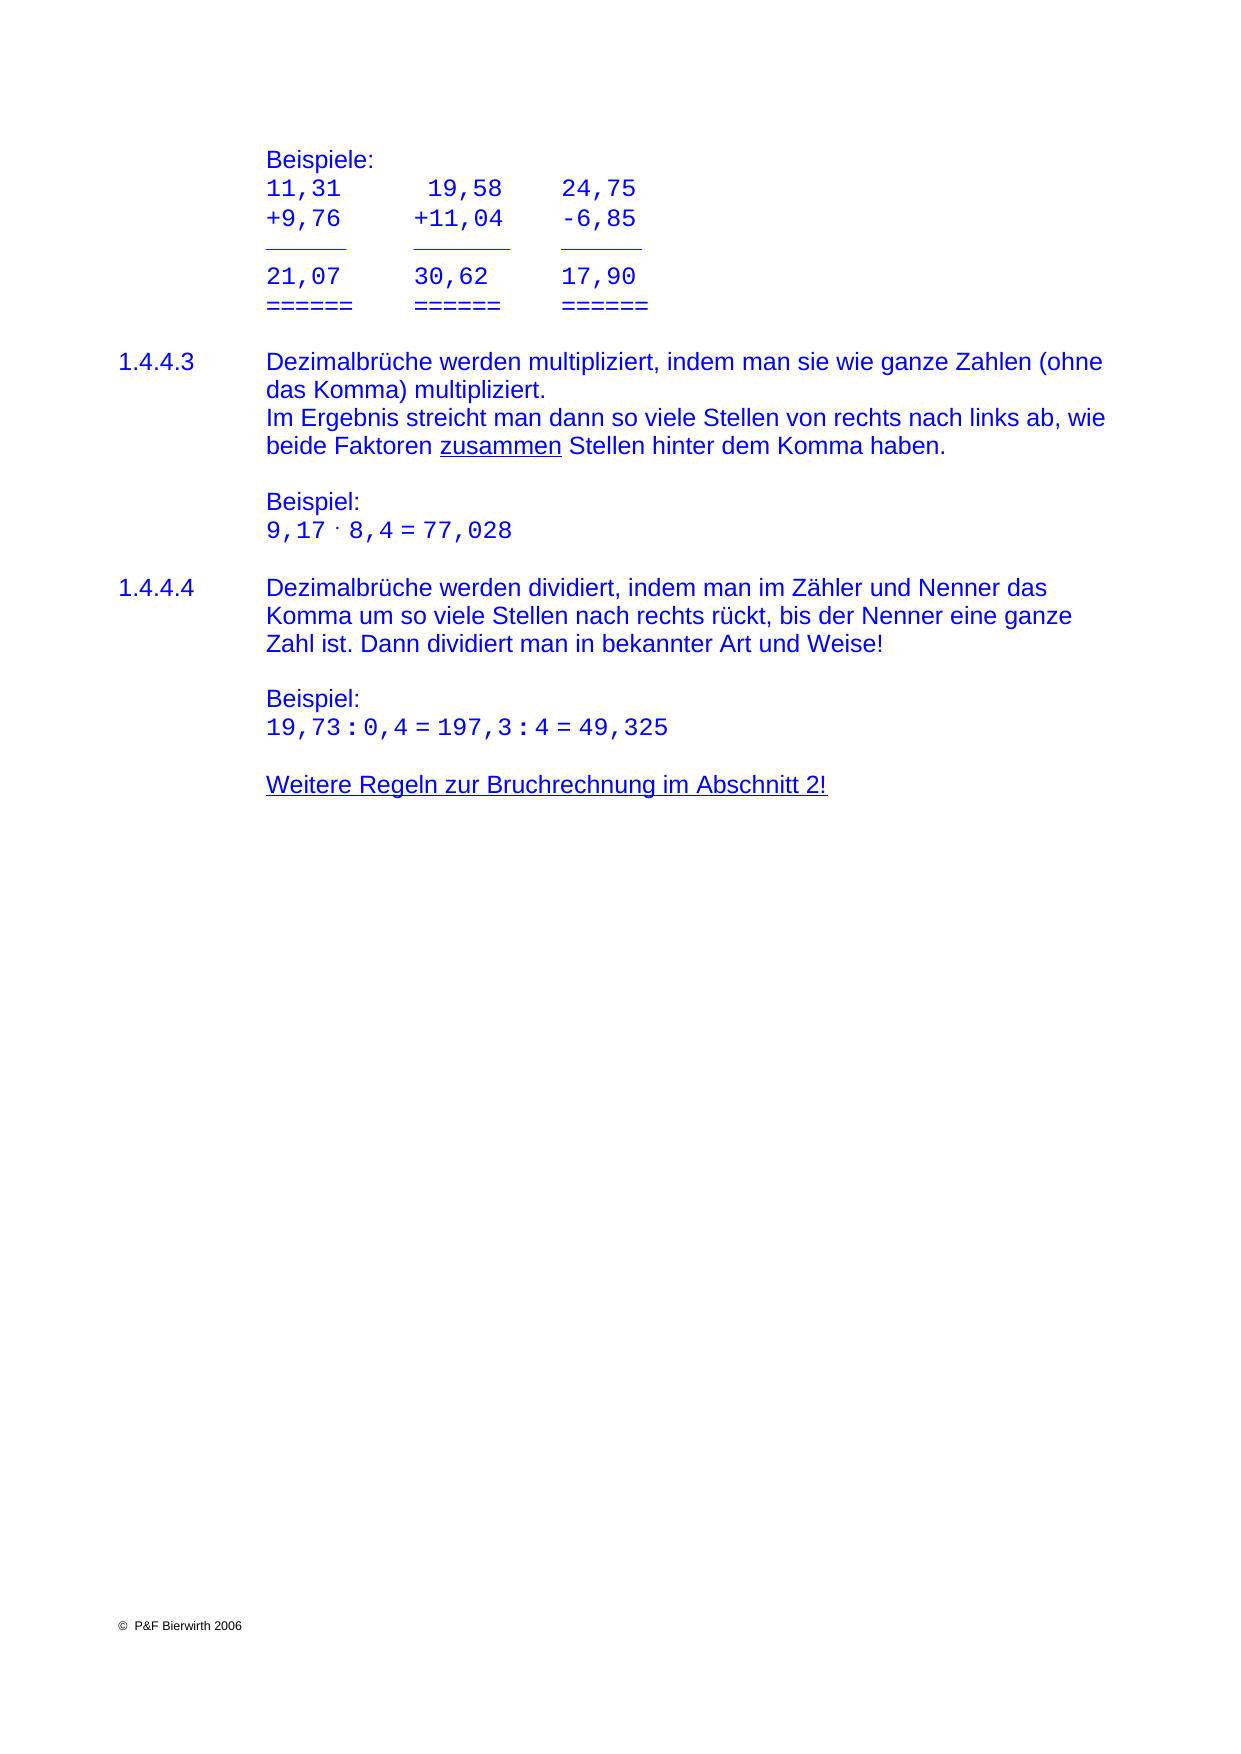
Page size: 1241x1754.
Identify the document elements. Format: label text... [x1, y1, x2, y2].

text Weitere Regeln zur Bruchrechnung im Abschnitt 2! [118, 771, 1122, 799]
text Beispiel: [118, 685, 1122, 713]
text 19,73 : 0,4 = 197,3 : 4 = 49,325 [118, 713, 1122, 743]
text 9,17 . 8,4 = 77,028 [118, 516, 1122, 546]
text __________ ____________ __________ [118, 234, 1122, 262]
text Im Ergebnis streicht man dann so viele Stellen von rechts nach links ab, wie beide Faktoren zusammen Stellen hinter dem Komma haben. [118, 404, 1122, 460]
text 11,31 19,58 24,75 [118, 174, 1122, 204]
text ====== ====== ====== [118, 292, 1122, 320]
text 1.4.4.3 Dezimalbrüche werden multipliziert, indem man sie wie ganze Zahlen (ohne das Komma) multipliziert. [118, 348, 1122, 404]
text 21,07 30,62 17,90 [118, 262, 1122, 292]
text 1.4.4.4 Dezimalbrüche werden dividiert, indem man im Zähler und Nenner das Komma um so viele Stellen nach rechts rückt, bis der Nenner eine ganze Zahl ist. Dann dividiert man in bekannter Art und Weise! [118, 573, 1122, 657]
text Beispiele: [118, 146, 1122, 174]
text +9,76 +11,04 -6,85 [118, 204, 1122, 234]
text Beispiel: [118, 488, 1122, 516]
